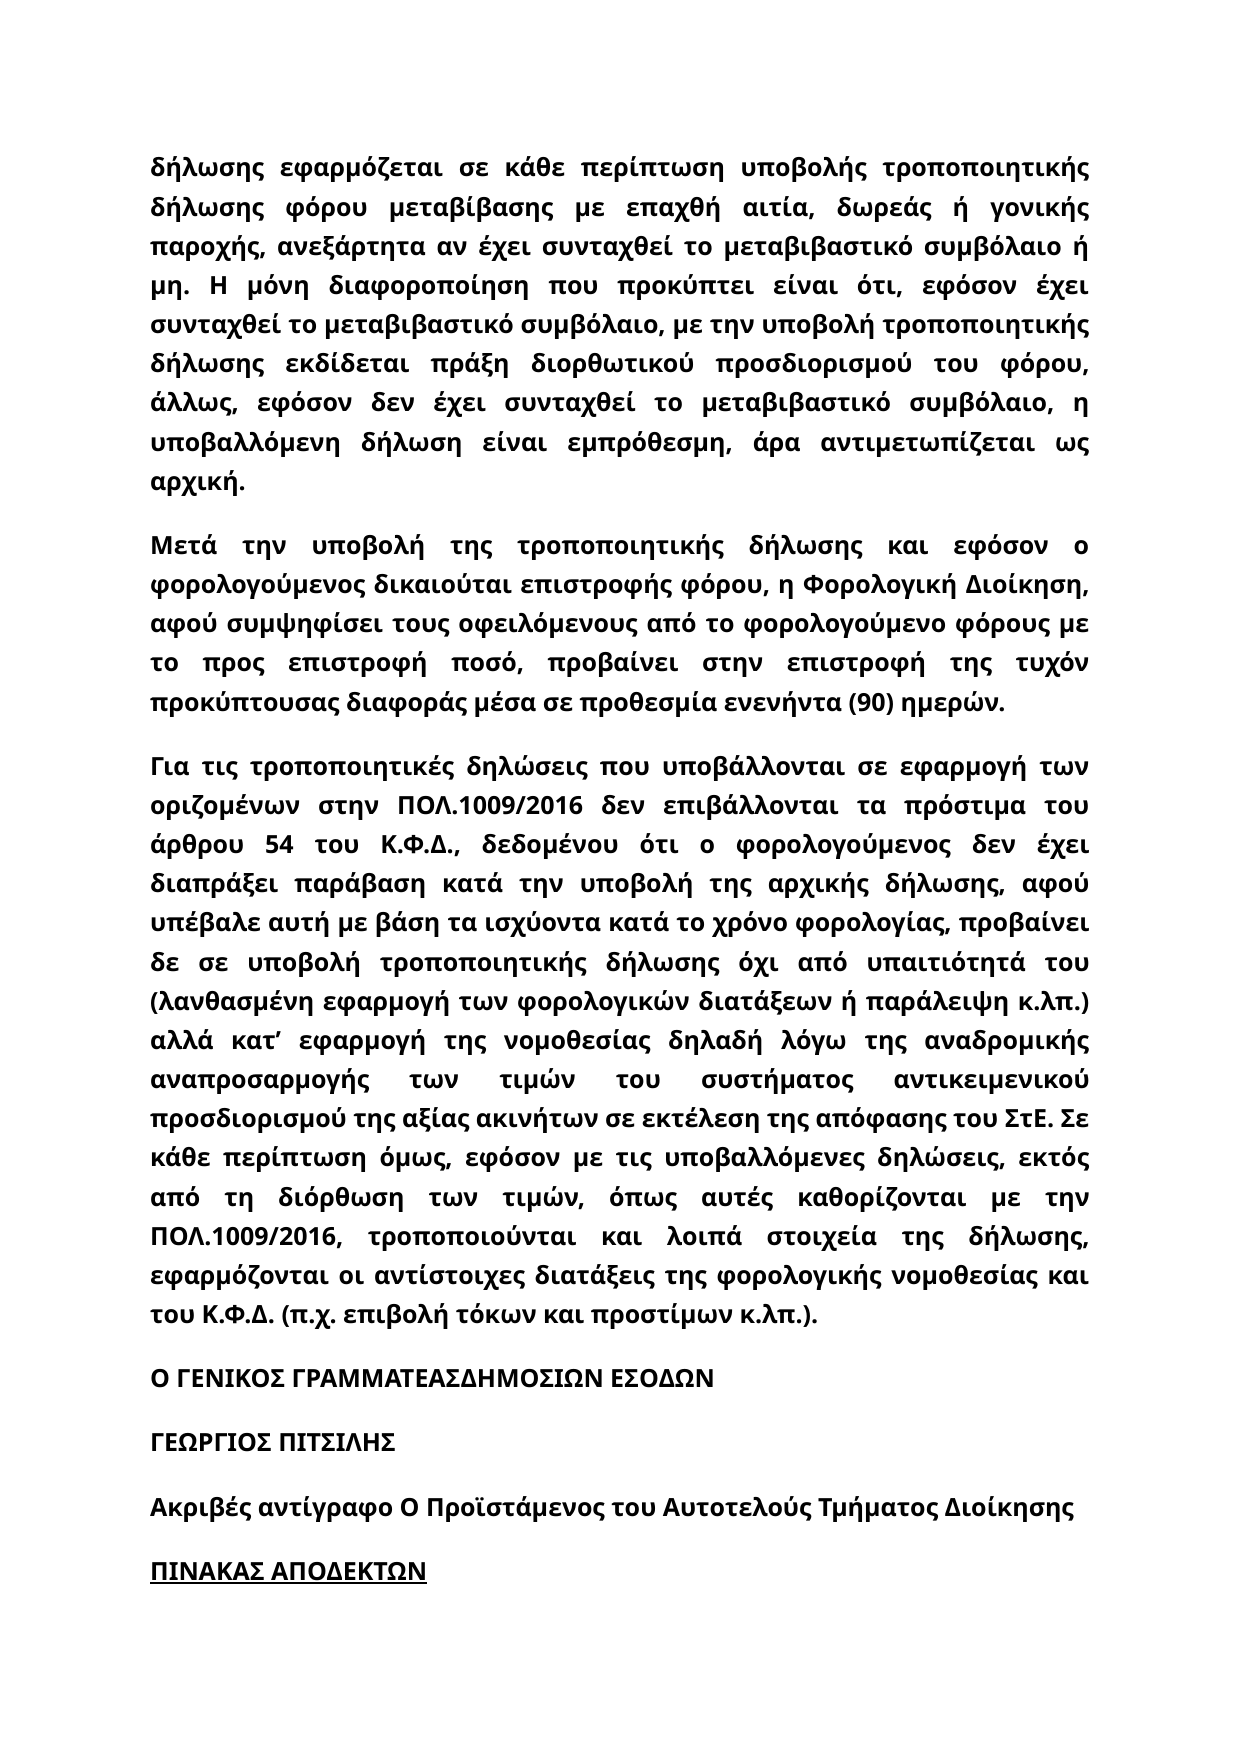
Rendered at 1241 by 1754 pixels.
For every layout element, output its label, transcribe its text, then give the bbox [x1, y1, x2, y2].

text ΓΕΩΡΓΙΟΣ ΠΙΤΣΙΛΗΣ [150, 1425, 1090, 1459]
text Για τις τροποποιητικές δηλώσεις που υποβάλλονται σε εφαρμογή των οριζομένων στην ΠΟΛ.1009/2016 δεν επιβάλλονται τα πρόστιμα του άρθρου 54 του Κ.Φ.Δ., δεδομένου ότι ο φορολογούμενος δεν έχει διαπράξει παράβαση κατά την υποβολή της αρχικής δήλωσης, αφού υπέβαλε αυτή με βάση τα ισχύοντα κατά το χρόνο φορολογίας, προβαίνει δε σε υποβολή τροποποιητικής δήλωσης όχι από υπαιτιότητά του (λανθασμένη εφαρμογή των φορολογικών διατάξεων ή παράλειψη κ.λπ.) αλλά κατ’ εφαρμογή της νομοθεσίας δηλαδή λόγω της αναδρομικής αναπροσαρμογής των τιμών του συστήματος αντικειμενικού προσδιορισμού της αξίας ακινήτων σε εκτέλεση της απόφασης του ΣτΕ. Σε κάθε περίπτωση όμως, εφόσον με τις υποβαλλόμενες δηλώσεις, εκτός από τη διόρθωση των τιμών, όπως αυτές καθορίζονται με την ΠΟΛ.1009/2016, τροποποιούνται και λοιπά στοιχεία της δήλωσης, εφαρμόζονται οι αντίστοιχες διατάξεις της φορολογικής νομοθεσίας και του Κ.Φ.Δ. (π.χ. επιβολή τόκων και προστίμων κ.λπ.). [150, 748, 1090, 1331]
text δήλωσης εφαρμόζεται σε κάθε περίπτωση υποβολής τροποποιητικής δήλωσης φόρου μεταβίβασης με επαχθή αιτία, δωρεάς ή γονικής παροχής, ανεξάρτητα αν έχει συνταχθεί το μεταβιβαστικό συμβόλαιο ή μη. Η μόνη διαφοροποίηση που προκύπτει είναι ότι, εφόσον έχει συνταχθεί το μεταβιβαστικό συμβόλαιο, με την υποβολή τροποποιητικής δήλωσης εκδίδεται πράξη διορθωτικού προσδιορισμού του φόρου, άλλως, εφόσον δεν έχει συνταχθεί το μεταβιβαστικό συμβόλαιο, η υποβαλλόμενη δήλωση είναι εμπρόθεσμη, άρα αντιμετωπίζεται ως αρχική. [150, 150, 1090, 497]
text Μετά την υποβολή της τροποποιητικής δήλωσης και εφόσον ο φορολογούμενος δικαιούται επιστροφής φόρου, η Φορολογική Διοίκηση, αφού συμψηφίσει τους οφειλόμενους από το φορολογούμενο φόρους με το προς επιστροφή ποσό, προβαίνει στην επιστροφή της τυχόν προκύπτουσας διαφοράς μέσα σε προθεσμία ενενήντα (90) ημερών. [150, 527, 1090, 718]
text ΠΙΝΑΚΑΣ ΑΠΟΔΕΚΤΩΝ [150, 1553, 1090, 1587]
text Ο ΓΕΝΙΚΟΣ ΓΡΑΜΜΑΤΕΑΣΔΗΜΟΣΙΩΝ ΕΣΟΔΩΝ [150, 1361, 1090, 1395]
text Ακριβές αντίγραφο Ο Προϊστάμενος του Αυτοτελούς Τμήματος Διοίκησης [150, 1489, 1090, 1523]
